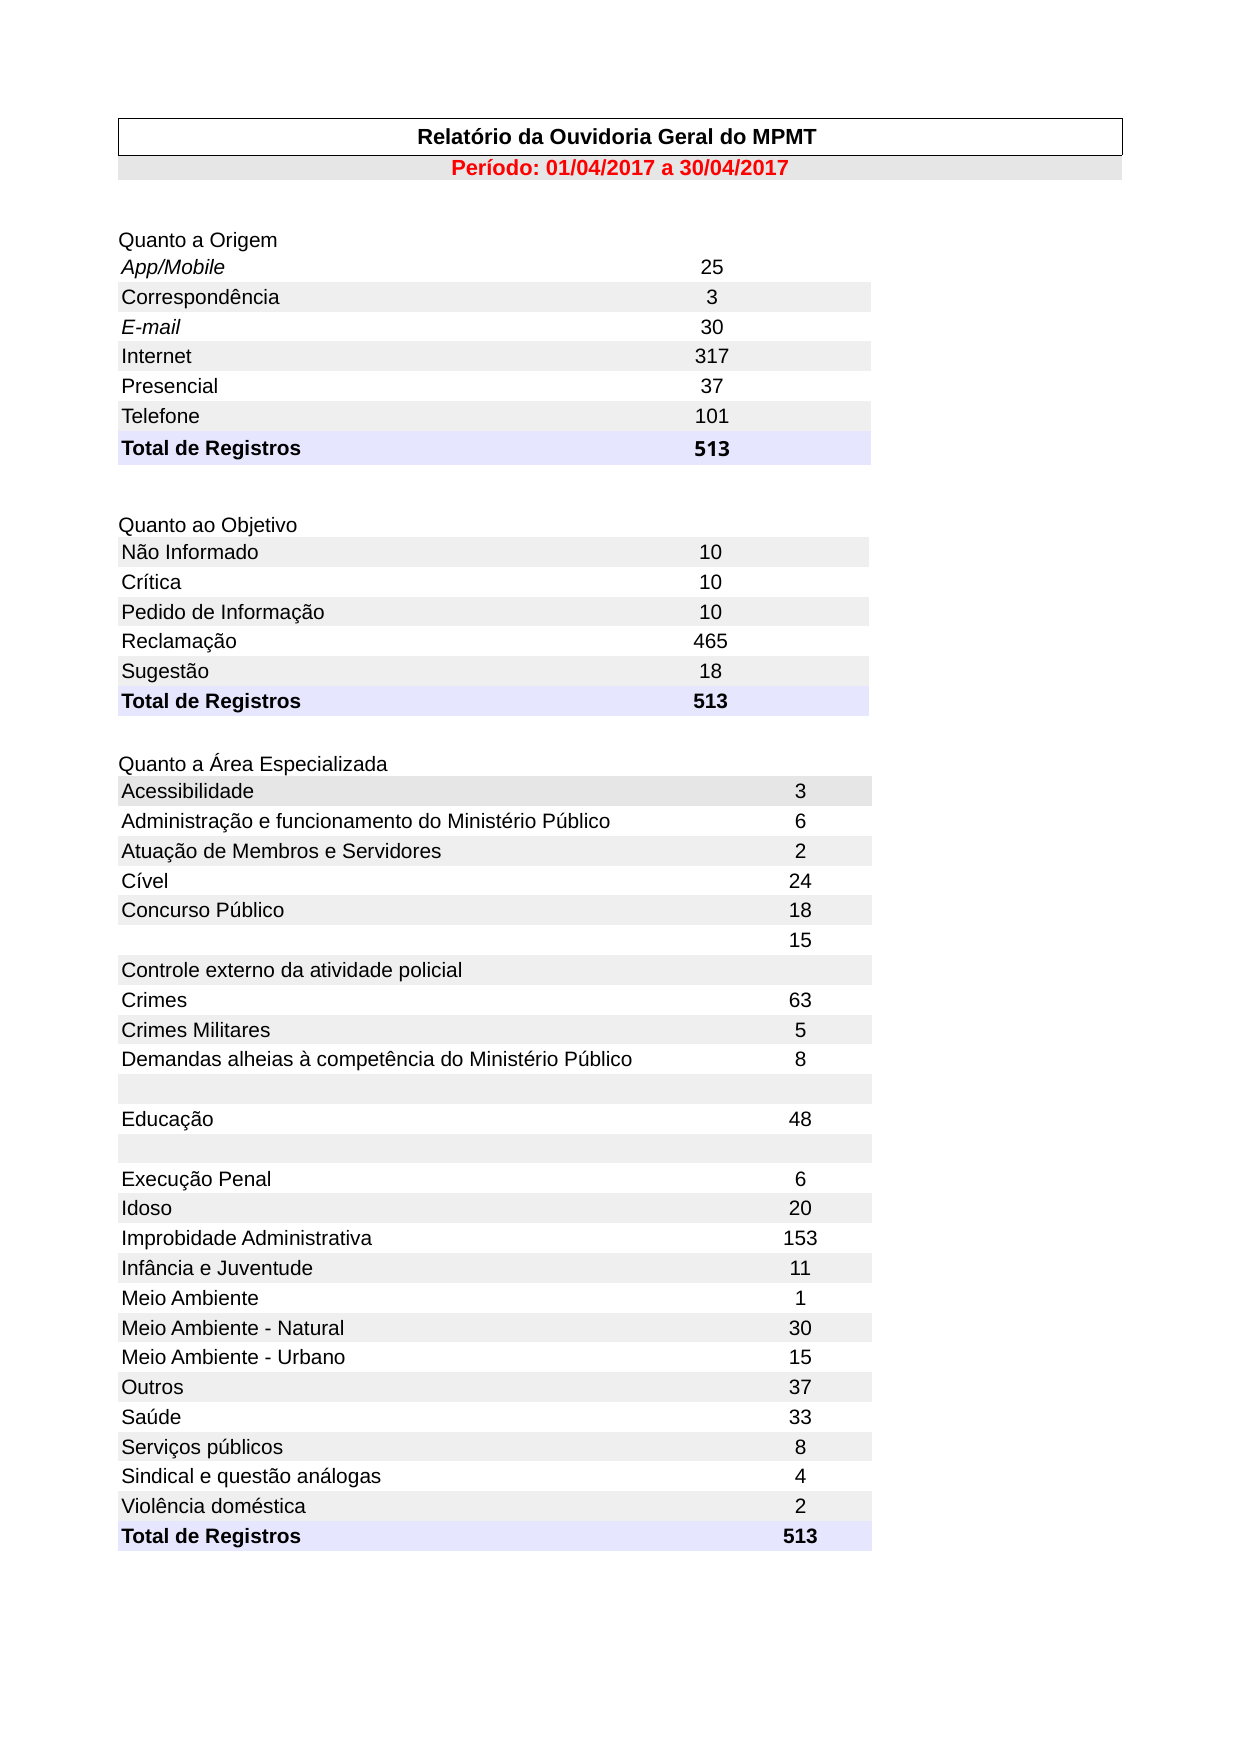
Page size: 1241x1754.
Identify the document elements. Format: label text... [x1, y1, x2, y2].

table_header 3 [728, 776, 872, 806]
table_cell 513 [553, 431, 871, 465]
table_cell Crimes Militares [118, 1015, 728, 1044]
table_cell 20 [728, 1193, 872, 1223]
table_cell 465 [552, 626, 869, 656]
table_cell Presencial [118, 371, 553, 401]
table_cell Total de Registros [118, 1521, 728, 1551]
table_cell 63 [728, 985, 872, 1014]
table_cell Infância e Juventude [118, 1253, 728, 1283]
table_cell 513 [728, 1521, 872, 1551]
table_cell Correspondência [118, 282, 553, 312]
table_cell Violência doméstica [118, 1491, 728, 1521]
table_header Acessibilidade [118, 776, 728, 806]
table_cell 3 [553, 282, 871, 312]
table_cell Meio Ambiente - Natural [118, 1313, 728, 1342]
table_cell 48 [728, 1104, 872, 1134]
table_cell 18 [552, 656, 869, 686]
table_cell Sindical e questão análogas [118, 1461, 728, 1491]
table_cell Atuação de Membros e Servidores [118, 836, 728, 866]
text Período: 01/04/2017 a 30/04/2017 [118, 156, 1122, 180]
text Quanto ao Objetivo [118, 513, 1122, 537]
table_cell Outros [118, 1372, 728, 1402]
table_cell 11 [728, 1253, 872, 1283]
table_cell 2 [728, 836, 872, 866]
table_cell 15 [728, 1342, 872, 1372]
table_cell [118, 1074, 728, 1104]
table_cell 5 [728, 1015, 872, 1044]
table_cell Sugestão [118, 656, 552, 686]
table_cell Serviços públicos [118, 1432, 728, 1461]
table_cell [728, 955, 872, 985]
table_cell Crimes [118, 985, 728, 1014]
table_cell Educação [118, 1104, 728, 1134]
table_header App/Mobile [118, 252, 553, 282]
table_cell 15 [728, 925, 872, 955]
table_cell 1 [728, 1283, 872, 1312]
table_header 10 [552, 537, 869, 567]
table_cell Idoso [118, 1193, 728, 1223]
table_cell 101 [553, 401, 871, 431]
text Quanto a Área Especializada [118, 752, 1122, 776]
table_cell [118, 925, 728, 955]
table_cell Saúde [118, 1402, 728, 1432]
table_cell Execução Penal [118, 1164, 728, 1193]
table_cell [728, 1074, 872, 1104]
table_cell Meio Ambiente [118, 1283, 728, 1312]
table_cell Internet [118, 341, 553, 371]
table_cell 6 [728, 1164, 872, 1193]
table_cell 10 [552, 597, 869, 626]
table_cell 6 [728, 806, 872, 836]
table_header Relatório da Ouvidoria Geral do MPMT [119, 119, 1122, 155]
table_cell Controle externo da atividade policial [118, 955, 728, 985]
table_cell 317 [553, 341, 871, 371]
table_cell 8 [728, 1044, 872, 1074]
table_header 25 [553, 252, 871, 282]
table_cell Administração e funcionamento do Ministério Público [118, 806, 728, 836]
table_cell Telefone [118, 401, 553, 431]
table_cell 37 [728, 1372, 872, 1402]
text Quanto a Origem [118, 228, 1122, 252]
table_cell 153 [728, 1223, 872, 1253]
table_cell 33 [728, 1402, 872, 1432]
table_cell Improbidade Administrativa [118, 1223, 728, 1253]
table_cell 30 [553, 312, 871, 341]
table_cell Pedido de Informação [118, 597, 552, 626]
table_header Não Informado [118, 537, 552, 567]
table_cell Crítica [118, 567, 552, 597]
table_cell Cível [118, 866, 728, 895]
table_cell Demandas alheias à competência do Ministério Público [118, 1044, 728, 1074]
table_cell Concurso Público [118, 895, 728, 925]
table_cell 513 [552, 686, 869, 716]
table_cell Total de Registros [118, 431, 553, 465]
table_cell 2 [728, 1491, 872, 1521]
table_cell 4 [728, 1461, 872, 1491]
table_cell Meio Ambiente - Urbano [118, 1342, 728, 1372]
table_cell 10 [552, 567, 869, 597]
table_cell 18 [728, 895, 872, 925]
table_cell Reclamação [118, 626, 552, 656]
table_cell 8 [728, 1432, 872, 1461]
table_cell Total de Registros [118, 686, 552, 716]
table_cell 30 [728, 1313, 872, 1342]
table_cell [728, 1134, 872, 1163]
table_cell 37 [553, 371, 871, 401]
table_cell [118, 1134, 728, 1163]
table_cell 24 [728, 866, 872, 895]
table_cell E-mail [118, 312, 553, 341]
